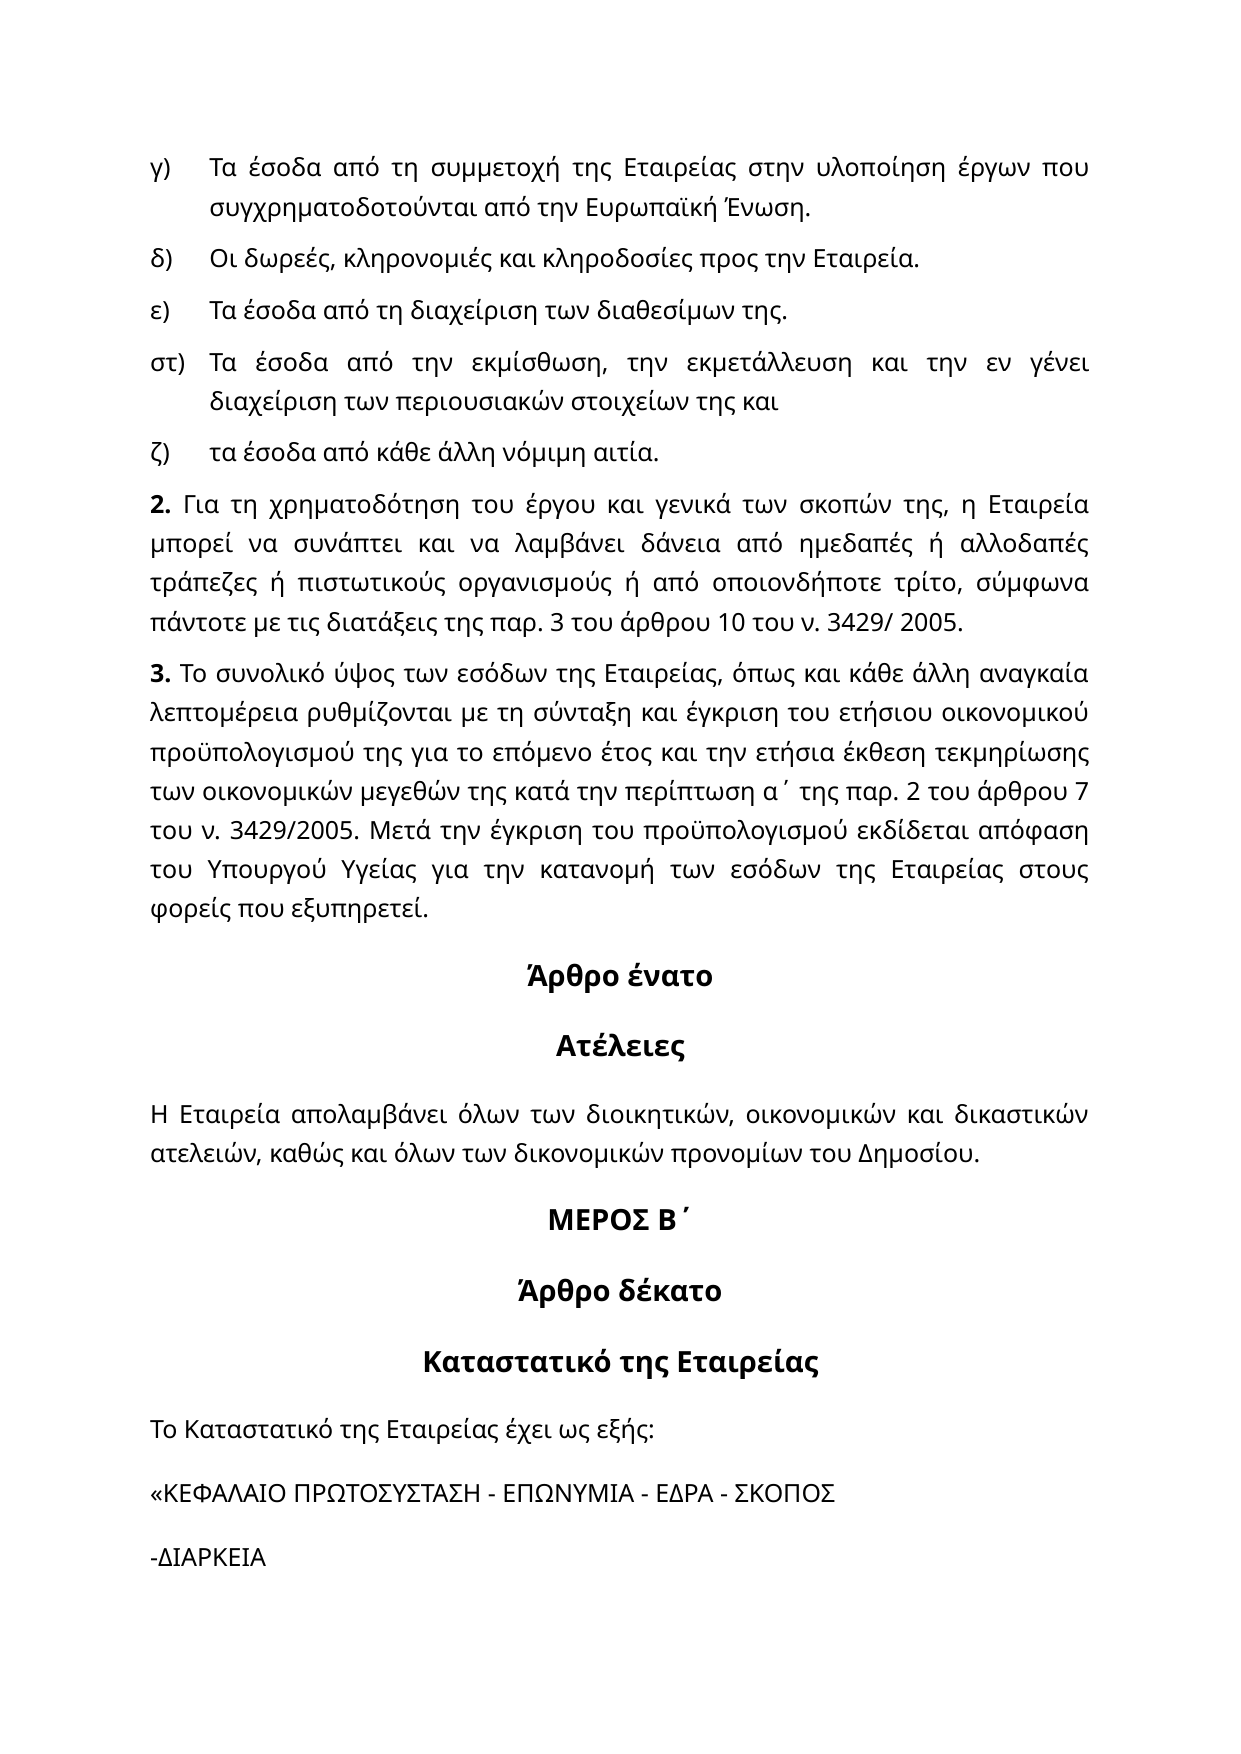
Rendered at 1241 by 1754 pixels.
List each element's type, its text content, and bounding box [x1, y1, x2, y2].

text 2. Για τη χρηματοδότηση του έργου και γενικά των σκοπών της, η Εταιρεία μπορεί να συνάπτει και να λαμβάνει δάνεια από ημεδαπές ή αλλοδαπές τράπεζες ή πιστωτικούς οργανισμούς ή από οποιονδήποτε τρίτο, σύμφωνα πάντοτε με τις διατάξεις της παρ. 3 του άρθρου 10 του ν. 3429/ 2005. [150, 487, 1090, 638]
subtitle Καταστατικό της Εταιρείας [150, 1341, 1090, 1381]
list γ) Τα έσοδα από τη συμμετοχή της Εταιρείας στην υλοποίηση έργων που συγχρηματοδοτούνται από την Ευρωπαϊκή Ένωση. [150, 150, 1090, 223]
list ε) Τα έσοδα από τη διαχείριση των διαθεσίμων της. [150, 292, 1090, 327]
subtitle Ατέλειες [150, 1026, 1090, 1065]
text -ΔΙΑΡΚΕΙΑ [150, 1540, 1090, 1574]
text Το Καταστατικό της Εταιρείας έχει ως εξής: [150, 1411, 1090, 1446]
subtitle Άρθρο ένατο [150, 955, 1090, 995]
text «ΚΕΦΑΛΑΙΟ ΠΡΩΤΟΣΥΣΤΑΣΗ - ΕΠΩΝΥΜΙΑ - ΕΔΡΑ - ΣΚΟΠΟΣ [150, 1476, 1090, 1510]
subtitle Άρθρο δέκατο [150, 1270, 1090, 1310]
text Η Εταιρεία απολαμβάνει όλων των διοικητικών, οικονομικών και δικαστικών ατελειών, καθώς και όλων των δικονομικών προνομίων του Δημοσίου. [150, 1096, 1090, 1169]
list ζ) τα έσοδα από κάθε άλλη νόμιμη αιτία. [150, 435, 1090, 469]
list στ) Τα έσοδα από την εκμίσθωση, την εκμετάλλευση και την εν γένει διαχείριση των περιουσιακών στοιχείων της και [150, 344, 1090, 417]
subtitle ΜΕΡΟΣ Β΄ [150, 1199, 1090, 1239]
list δ) Οι δωρεές, κληρονομιές και κληροδοσίες προς την Εταιρεία. [150, 241, 1090, 275]
text 3. Το συνολικό ύψος των εσόδων της Εταιρείας, όπως και κάθε άλλη αναγκαία λεπτομέρεια ρυθμίζονται με τη σύνταξη και έγκριση του ετήσιου οικονομικού προϋπολογισμού της για το επόμενο έτος και την ετήσια έκθεση τεκμηρίωσης των οικονομικών μεγεθών της κατά την περίπτωση α΄ της παρ. 2 του άρθρου 7 του ν. 3429/2005. Μετά την έγκριση του προϋπολογισμού εκδίδεται απόφαση του Υπουργού Υγείας για την κατανομή των εσόδων της Εταιρείας στους φορείς που εξυπηρετεί. [150, 656, 1090, 925]
